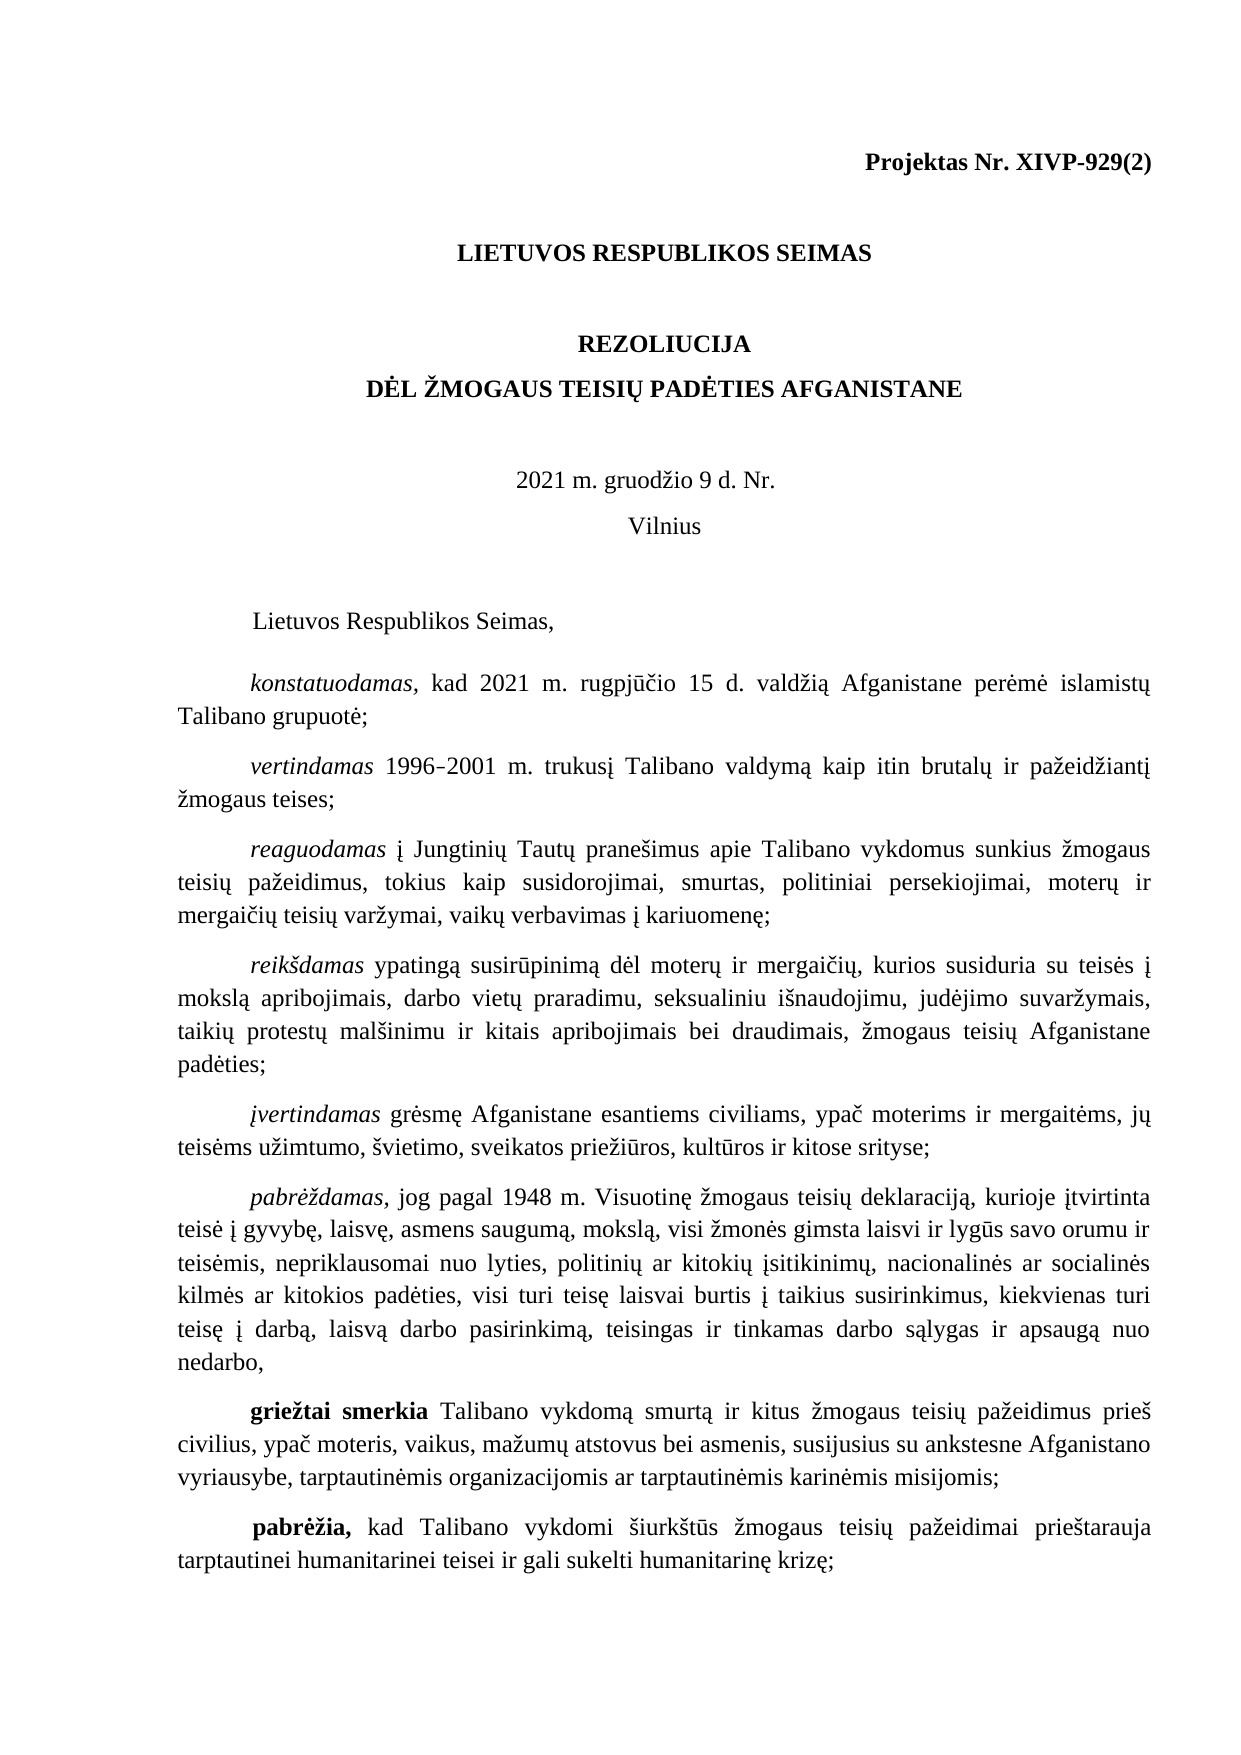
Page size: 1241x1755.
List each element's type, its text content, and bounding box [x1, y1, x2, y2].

text konstatuodamas, kad 2021 m. rugpjūčio 15 d. valdžią Afganistane perėmė islamistų Talibano grupuotė; [177, 668, 1152, 730]
text DĖL ŽMOGAUS TEISIŲ PADĖTIES AFGANISTANE [177, 374, 1152, 403]
text pabrėždamas, jog pagal 1948 m. Visuotinę žmogaus teisių deklaraciją, kurioje įtvirtinta teisė į gyvybę, laisvę, asmens saugumą, mokslą, visi žmonės gimsta laisvi ir lygūs savo orumu ir teisėmis, nepriklausomai nuo lyties, politinių ar kitokių įsitikinimų, nacionalinės ar socialinės kilmės ar kitokios padėties, visi turi teisę laisvai burtis į taikius susirinkimus, kiekvienas turi teisę į darbą, laisvą darbo pasirinkimą, teisingas ir tinkamas darbo sąlygas ir apsaugą nuo nedarbo, [177, 1182, 1152, 1375]
text LIETUVOS RESPUBLIKOS SEIMAS [177, 238, 1152, 267]
text reaguodamas į Jungtinių Tautų pranešimus apie Talibano vykdomus sunkius žmogaus teisių pažeidimus, tokius kaip susidorojimai, smurtas, politiniai persekiojimai, moterų ir mergaičių teisių varžymai, vaikų verbavimas į kariuomenę; [177, 834, 1152, 929]
text reikšdamas ypatingą susirūpinimą dėl moterų ir mergaičių, kurios susiduria su teisės į mokslą apribojimais, darbo vietų praradimu, seksualiniu išnaudojimu, judėjimo suvaržymais, taikių protestų malšinimu ir kitais apribojimais bei draudimais, žmogaus teisių Afganistane padėties; [177, 950, 1152, 1078]
text REZOLIUCIJA [177, 329, 1152, 358]
text Lietuvos Respublikos Seimas, [177, 606, 1152, 635]
text Projektas Nr. XIVP-929(2) [177, 147, 1152, 176]
text vertindamas 1996–2001 m. trukusį Talibano valdymą kaip itin brutalų ir pažeidžiantį žmogaus teises; [177, 751, 1152, 813]
text 2021 m. gruodžio 9 d. Nr. [177, 466, 1152, 494]
text griežtai smerkia Talibano vykdomą smurtą ir kitus žmogaus teisių pažeidimus prieš civilius, ypač moteris, vaikus, mažumų atstovus bei asmenis, susijusius su ankstesne Afganistano vyriausybe, tarptautinėmis organizacijomis ar tarptautinėmis karinėmis misijomis; [177, 1396, 1152, 1491]
text pabrėžia, kad Talibano vykdomi šiurkštūs žmogaus teisių pažeidimai prieštarauja tarptautinei humanitarinei teisei ir gali sukelti humanitarinę krizę; [177, 1512, 1152, 1574]
text Vilnius [177, 511, 1152, 540]
text įvertindamas grėsmę Afganistane esantiems civiliams, ypač moterims ir mergaitėms, jų teisėms užimtumo, švietimo, sveikatos priežiūros, kultūros ir kitose srityse; [177, 1099, 1152, 1161]
